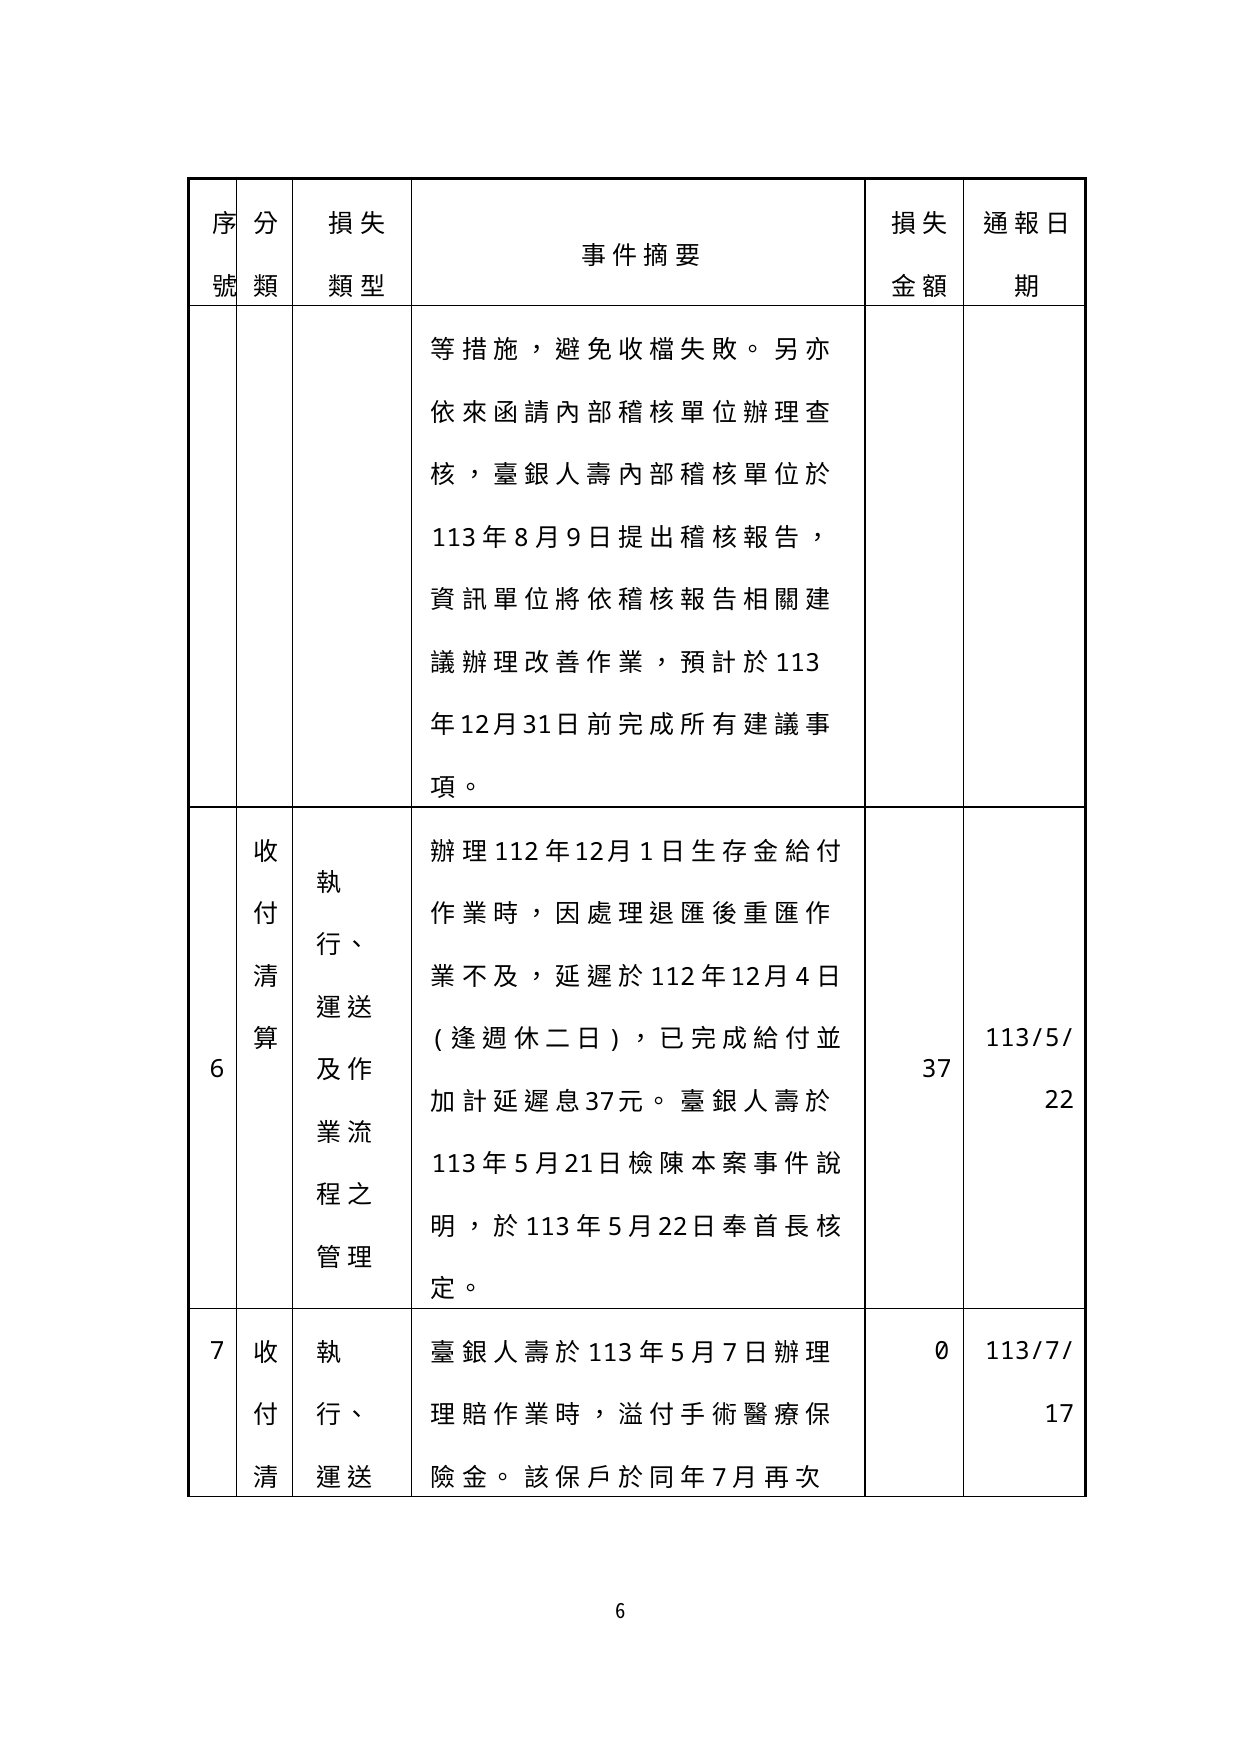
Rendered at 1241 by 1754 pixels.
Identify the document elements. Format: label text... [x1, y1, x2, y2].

table_header 序號 [190, 180, 236, 305]
table_cell [293, 306, 411, 806]
table_cell 0 [866, 1309, 963, 1496]
table_cell 113/7/17 [964, 1309, 1084, 1496]
table_cell [237, 306, 292, 806]
table_cell [866, 306, 963, 806]
table_cell 37 [866, 808, 963, 1307]
table_cell 臺銀人壽於113年5月7日辦理理賠作業時，溢付手術醫療保險金。該保戶於同年7月再次 [412, 1309, 864, 1496]
table_cell 113/5/22 [964, 808, 1084, 1307]
table_header 事件摘要 [412, 180, 864, 305]
table_cell 6 [190, 808, 236, 1307]
table_header 分類 [237, 180, 292, 305]
table_cell 辦理112年12月1日生存金給付作業時，因處理退匯後重匯作業不及，延遲於112年12月4日(逢週休二日)，已完成給付並加計延遲息37元。臺銀人壽於113年5月21日檢陳本案事件說明，於113年5月22日奉首長核定。 [412, 808, 864, 1307]
table_header 損失 金額 [866, 180, 963, 305]
table_cell 收付清算 [237, 808, 292, 1307]
table_cell [190, 306, 236, 806]
table_cell 收付清 [237, 1309, 292, 1496]
table_cell 執行、運送 [293, 1309, 411, 1496]
table_cell 等措施，避免收檔失敗。另亦依來函請內部稽核單位辦理查核，臺銀人壽內部稽核單位於113年8月9日提出稽核報告，資訊單位將依稽核報告相關建議辦理改善作業，預計於113年12月31日前完成所有建議事項。 [412, 306, 864, 806]
table_cell 執行、運送及作業流程之管理 [293, 808, 411, 1307]
table_cell [964, 306, 1084, 806]
table_cell 7 [190, 1309, 236, 1496]
table_header 損失 類型 [293, 180, 411, 305]
table_header 通報日期 [964, 180, 1084, 305]
